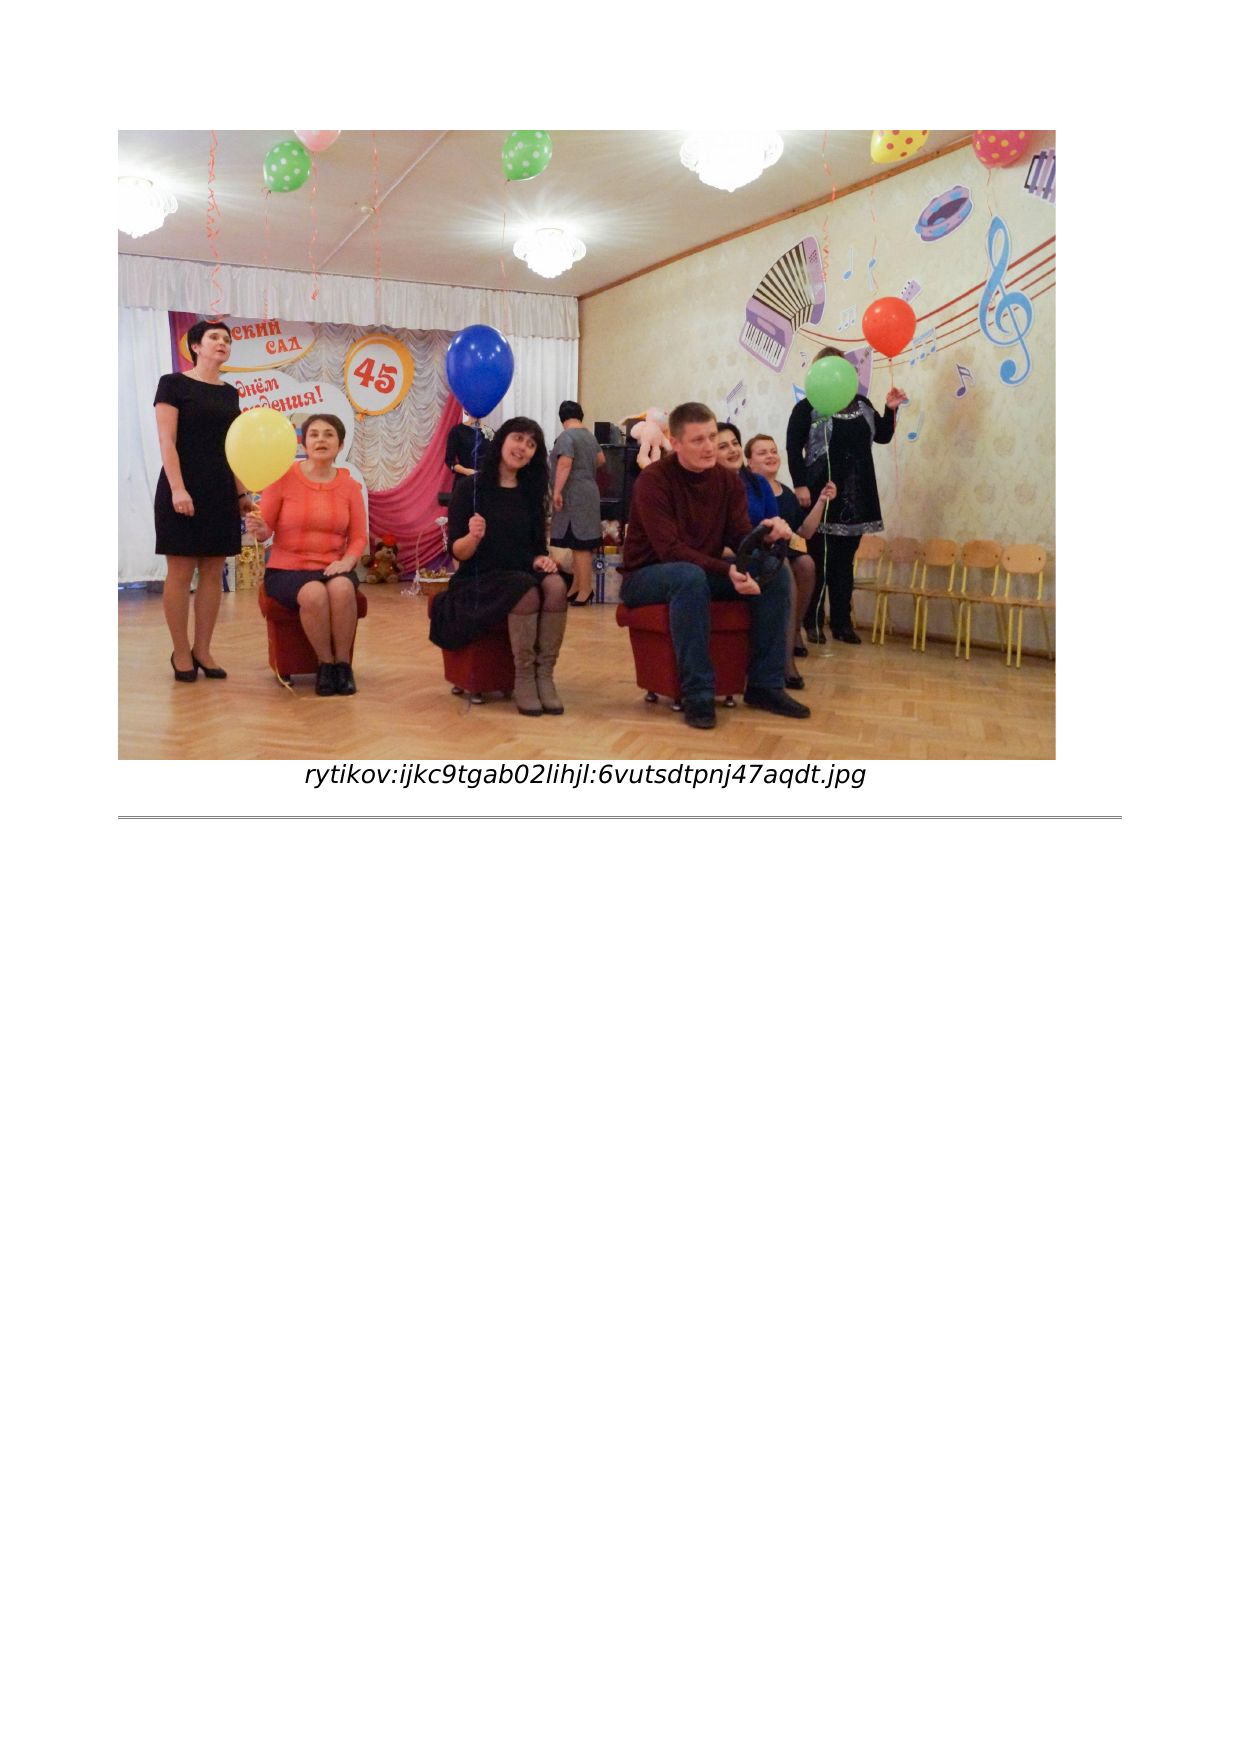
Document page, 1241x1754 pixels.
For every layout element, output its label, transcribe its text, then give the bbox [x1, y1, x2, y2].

text rytikov:ijkc9tgab02lihjl:6vutsdtpnj47aqdt.jpg [118, 760, 1056, 789]
picture [118, 130, 1056, 760]
